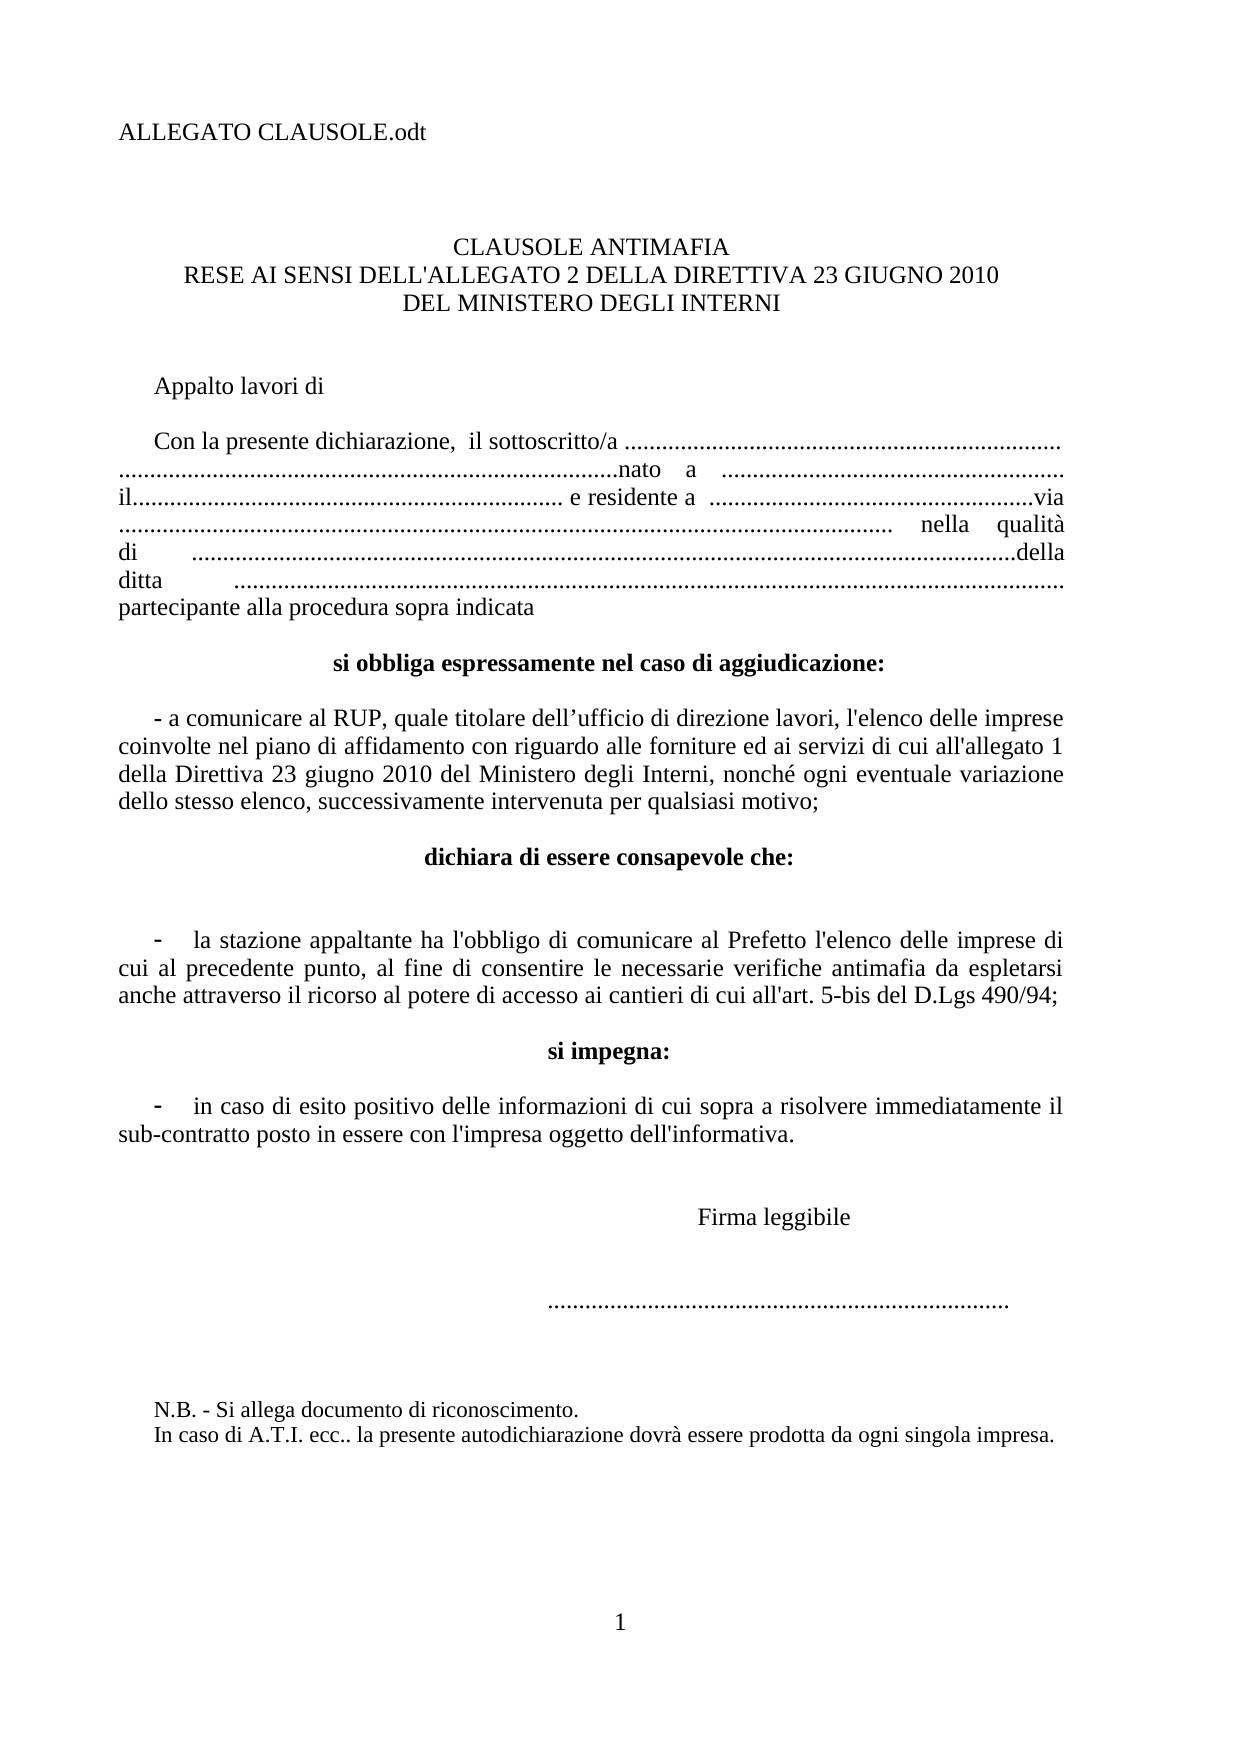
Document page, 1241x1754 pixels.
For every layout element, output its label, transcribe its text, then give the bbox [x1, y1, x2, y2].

text RESE AI SENSI DELL'ALLEGATO 2 DELLA DIRETTIVA 23 GIUGNO 2010 [118, 261, 1065, 289]
text In caso di A.T.I. ecc.. la presente autodichiarazione dovrà essere prodotta da ogni singola impresa. [118, 1422, 1065, 1448]
text si obbliga espressamente nel caso di aggiudicazione: [118, 649, 1065, 677]
text si impegna: [118, 1037, 1065, 1064]
list la stazione appaltante ha l'obbligo di comunicare al Prefetto l'elenco delle imprese di cui al precedente punto, al fine di consentire le necessarie verifiche antimafia da espletarsi anche attraverso il ricorso al potere di accesso ai cantieri di cui all'art. 5-bis del D.Lgs 490/94; [118, 926, 1065, 1009]
text .......................................................................... [118, 1286, 1065, 1314]
list in caso di esito positivo delle informazioni di cui sopra a risolvere immediatamente il sub-contratto posto in essere con l'impresa oggetto dell'informativa. [118, 1092, 1065, 1148]
text DEL MINISTERO DEGLI INTERNI [118, 289, 1065, 316]
text Firma leggibile [118, 1203, 1065, 1231]
text CLAUSOLE ANTIMAFIA [118, 233, 1065, 261]
text - a comunicare al RUP, quale titolare dell’ufficio di direzione lavori, l'elenco delle imprese coinvolte nel piano di affidamento con riguardo alle forniture ed ai servizi di cui all'allegato 1 della Direttiva 23 giugno 2010 del Ministero degli Interni, nonché ogni eventuale variazione dello stesso elenco, successivamente intervenuta per qualsiasi motivo; [118, 704, 1065, 815]
text Appalto lavori di [118, 372, 1065, 399]
text ................................................................................nato a ....................................................... il..................................................................... e residente a ....................................................via ............................................................................................................................ nella qualità di ....................................................................................................................................della ditta ..................................................................................................................................... partecipante alla procedura sopra indicata [118, 455, 1065, 621]
text Con la presente dichiarazione, il sottoscritto/a ...................................................................... [118, 427, 1065, 455]
text dichiara di essere consapevole che: [118, 843, 1065, 871]
text N.B. - Si allega documento di riconoscimento. [118, 1397, 1065, 1422]
